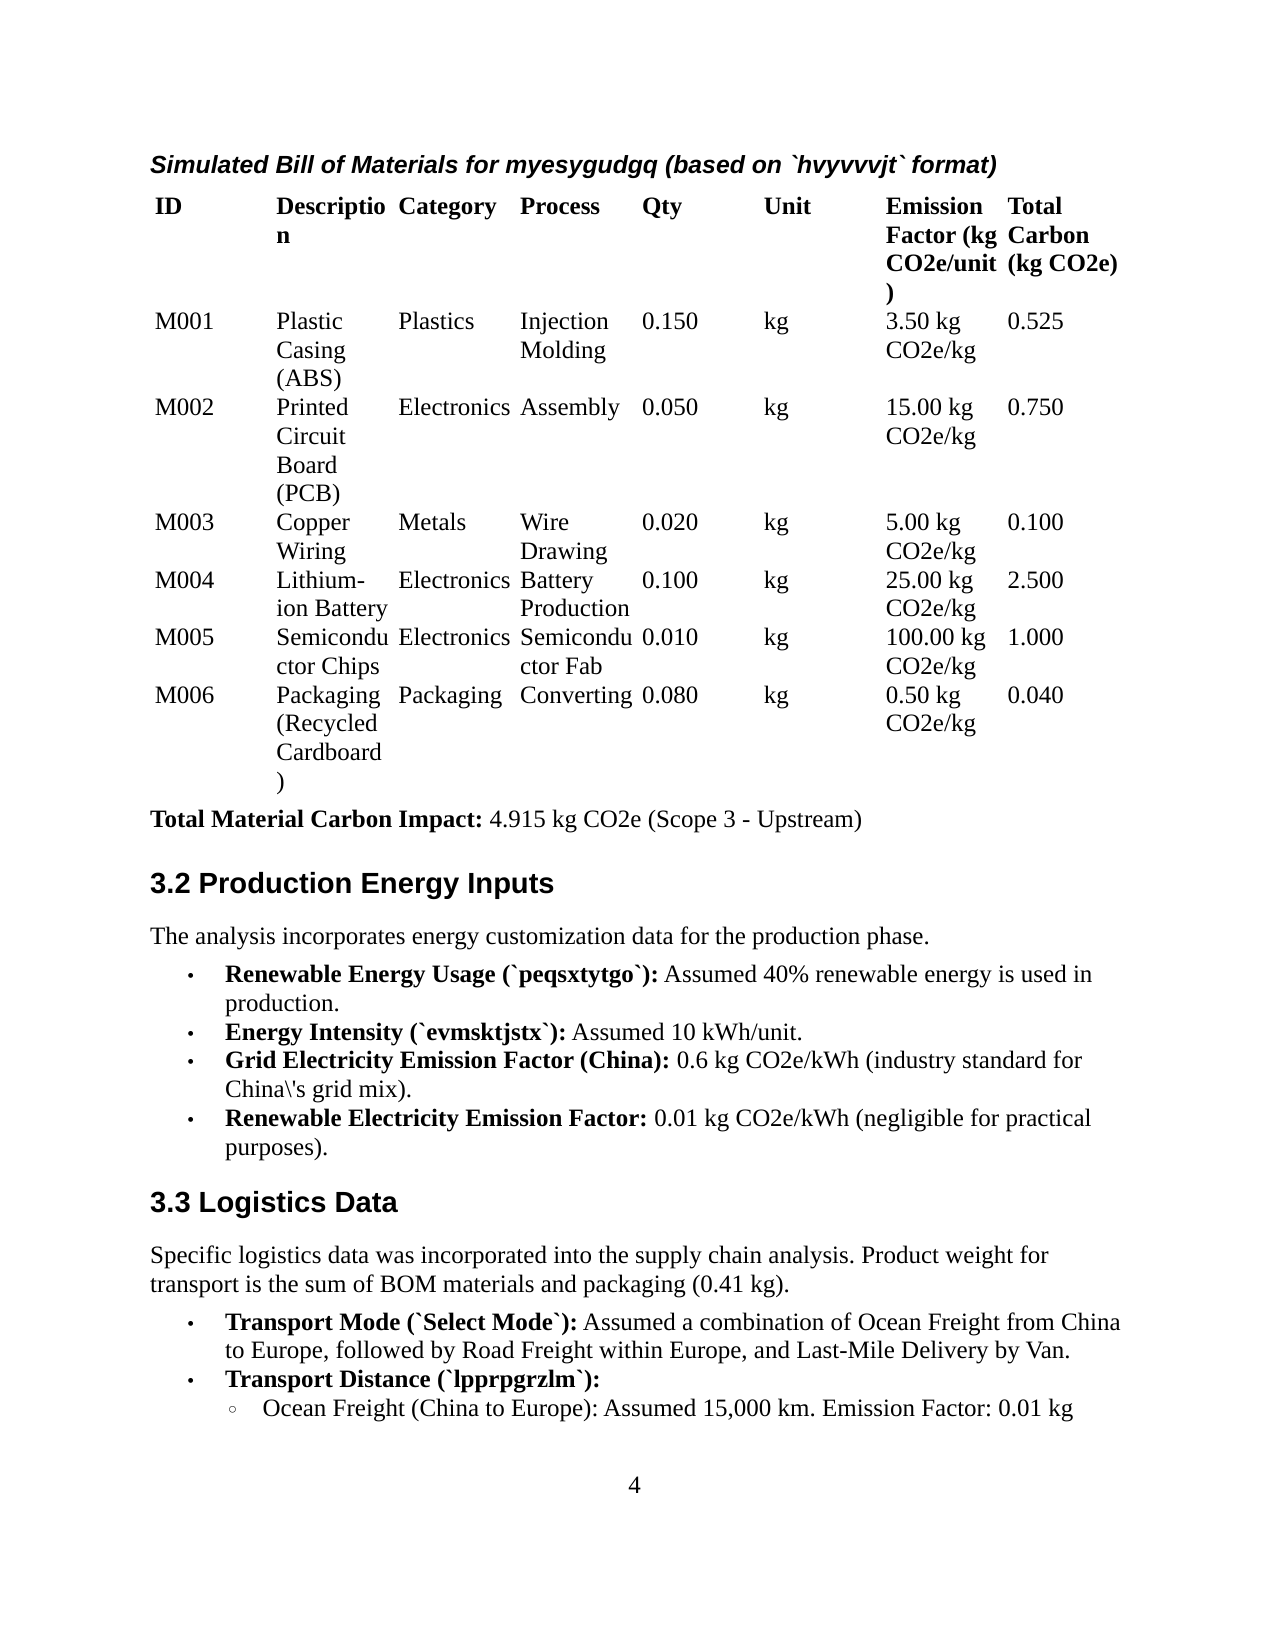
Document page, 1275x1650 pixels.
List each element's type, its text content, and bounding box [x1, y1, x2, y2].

table_cell 0.100 [1003, 507, 1125, 565]
text Specific logistics data was incorporated into the supply chain analysis. Product weight for transport is the sum of BOM materials and packaging (0.41 kg). [150, 1240, 1125, 1298]
table_cell Electronics [394, 622, 516, 680]
table_cell M005 [150, 622, 272, 680]
list Transport Mode (`Select Mode`): Assumed a combination of Ocean Freight from China to Europe, followed by Road Freight within Europe, and Last-Mile Delivery by Van. [187, 1307, 1125, 1364]
list Grid Electricity Emission Factor (China): 0.6 kg CO2e/kWh (industry standard for China\'s grid mix). [187, 1045, 1125, 1103]
table_cell M002 [150, 392, 272, 507]
table_cell 0.010 [638, 622, 759, 680]
table_cell Plastic Casing (ABS) [272, 306, 394, 392]
table_cell Injection Molding [516, 306, 637, 392]
table_header Qty [638, 191, 759, 306]
table_cell 0.750 [1003, 392, 1125, 507]
table_header Description [272, 191, 394, 306]
text Total Material Carbon Impact: 4.915 kg CO2e (Scope 3 - Upstream) [150, 804, 1125, 832]
table_header Emission Factor (kg CO2e/unit) [881, 191, 1003, 306]
table_cell Packaging (Recycled Cardboard) [272, 680, 394, 795]
table_cell Assembly [516, 392, 637, 507]
table_header Total Carbon (kg CO2e) [1003, 191, 1125, 306]
table_cell Packaging [394, 680, 516, 795]
table_cell Printed Circuit Board (PCB) [272, 392, 394, 507]
table_cell 1.000 [1003, 622, 1125, 680]
list Ocean Freight (China to Europe): Assumed 15,000 km. Emission Factor: 0.01 kg [225, 1393, 1125, 1422]
list Renewable Electricity Emission Factor: 0.01 kg CO2e/kWh (negligible for practical purposes). [187, 1103, 1125, 1160]
table_cell kg [759, 680, 881, 795]
table_cell Copper Wiring [272, 507, 394, 565]
table_cell 0.080 [638, 680, 759, 795]
table_header Unit [759, 191, 881, 306]
table_cell M006 [150, 680, 272, 795]
table_cell M001 [150, 306, 272, 392]
table_cell 100.00 kg CO2e/kg [881, 622, 1003, 680]
table_cell 0.020 [638, 507, 759, 565]
subtitle Simulated Bill of Materials for myesygudgq (based on `hvyvvvjt` format) [150, 150, 1125, 178]
table_cell 15.00 kg CO2e/kg [881, 392, 1003, 507]
table_cell Semiconductor Chips [272, 622, 394, 680]
table_cell Electronics [394, 565, 516, 622]
table_cell 0.150 [638, 306, 759, 392]
table_cell kg [759, 306, 881, 392]
table_cell 2.500 [1003, 565, 1125, 622]
table_cell kg [759, 622, 881, 680]
subtitle 3.2 Production Energy Inputs [150, 866, 1125, 900]
table_cell 0.50 kg CO2e/kg [881, 680, 1003, 795]
list Renewable Energy Usage (`peqsxtytgo`): Assumed 40% renewable energy is used in production. [187, 959, 1125, 1017]
table_cell 5.00 kg CO2e/kg [881, 507, 1003, 565]
table_cell 0.100 [638, 565, 759, 622]
table_cell M003 [150, 507, 272, 565]
table_cell Plastics [394, 306, 516, 392]
table_header Category [394, 191, 516, 306]
table_cell 3.50 kg CO2e/kg [881, 306, 1003, 392]
text The analysis incorporates energy customization data for the production phase. [150, 921, 1125, 950]
table_cell M004 [150, 565, 272, 622]
table_cell Semiconductor Fab [516, 622, 637, 680]
table_cell Wire Drawing [516, 507, 637, 565]
list Transport Distance (`lpprpgrzlm`): [187, 1364, 1125, 1393]
table_header ID [150, 191, 272, 306]
table_cell Electronics [394, 392, 516, 507]
table_cell Battery Production [516, 565, 637, 622]
table_cell 0.525 [1003, 306, 1125, 392]
table_header Process [516, 191, 637, 306]
list Energy Intensity (`evmsktjstx`): Assumed 10 kWh/unit. [187, 1017, 1125, 1045]
table_cell kg [759, 507, 881, 565]
table_cell 25.00 kg CO2e/kg [881, 565, 1003, 622]
table_cell 0.050 [638, 392, 759, 507]
table_cell Metals [394, 507, 516, 565]
table_cell Lithium-ion Battery [272, 565, 394, 622]
table_cell 0.040 [1003, 680, 1125, 795]
subtitle 3.3 Logistics Data [150, 1185, 1125, 1219]
table_cell kg [759, 565, 881, 622]
table_cell kg [759, 392, 881, 507]
table_cell Converting [516, 680, 637, 795]
